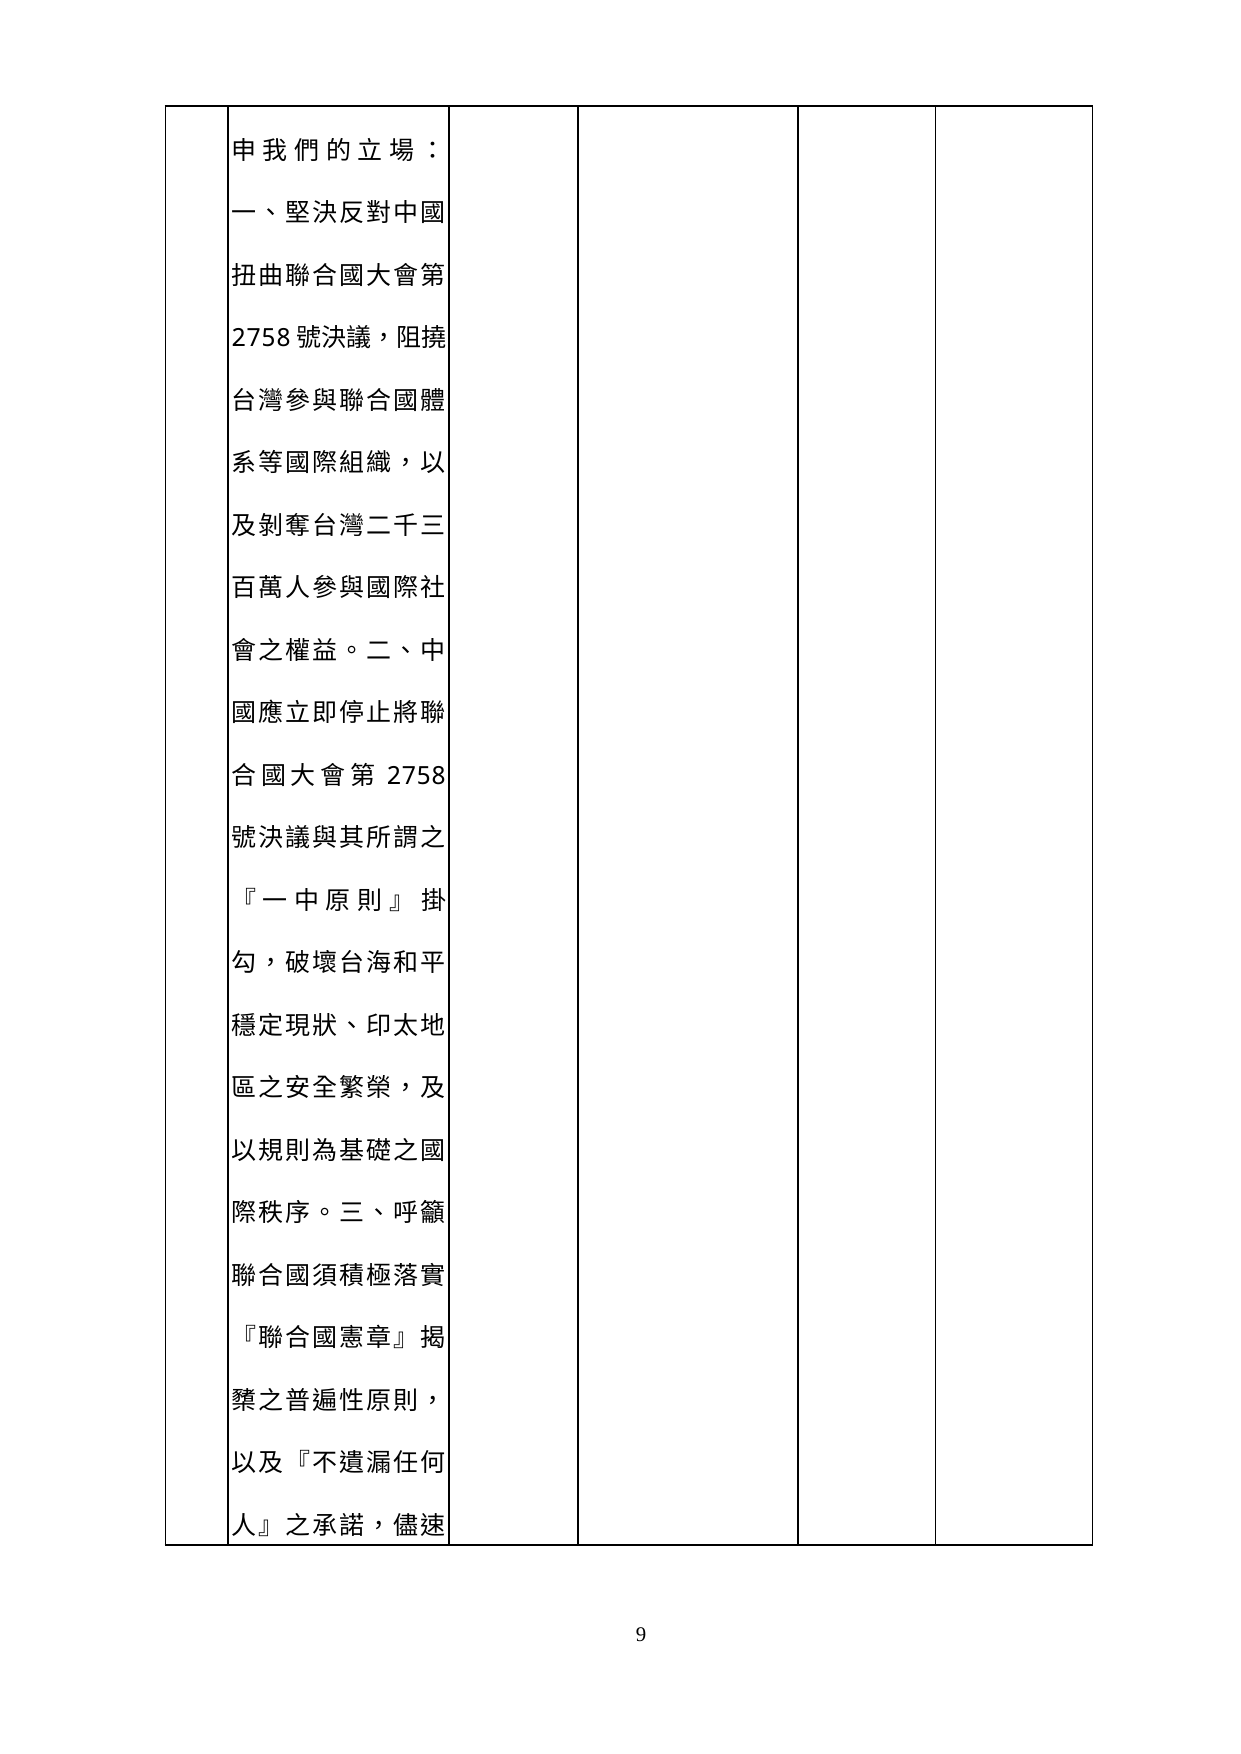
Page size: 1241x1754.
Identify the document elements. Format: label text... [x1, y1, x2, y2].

table_cell 申我們的立場：一、堅決反對中國扭曲聯合國大會第2758號決議，阻撓台灣參與聯合國體系等國際組織，以及剝奪台灣二千三百萬人參與國際社會之權益。二、中國應立即停止將聯合國大會第2758號決議與其所謂之『一中原則』掛勾，破壞台海和平穩定現狀、印太地區之安全繁榮，及以規則為基礎之國際秩序。三、呼籲聯合國須積極落實『聯合國憲章』揭櫫之普遍性原則，以及『不遺漏任何人』之承諾，儘速 [229, 107, 448, 1544]
table_cell [450, 107, 577, 1544]
table_cell 民進黨黨團負責召集協商 [936, 107, 1092, 1544]
table_cell 逕付二讀案 [799, 107, 935, 1544]
table_cell [579, 107, 797, 1544]
table_cell [166, 107, 227, 1544]
